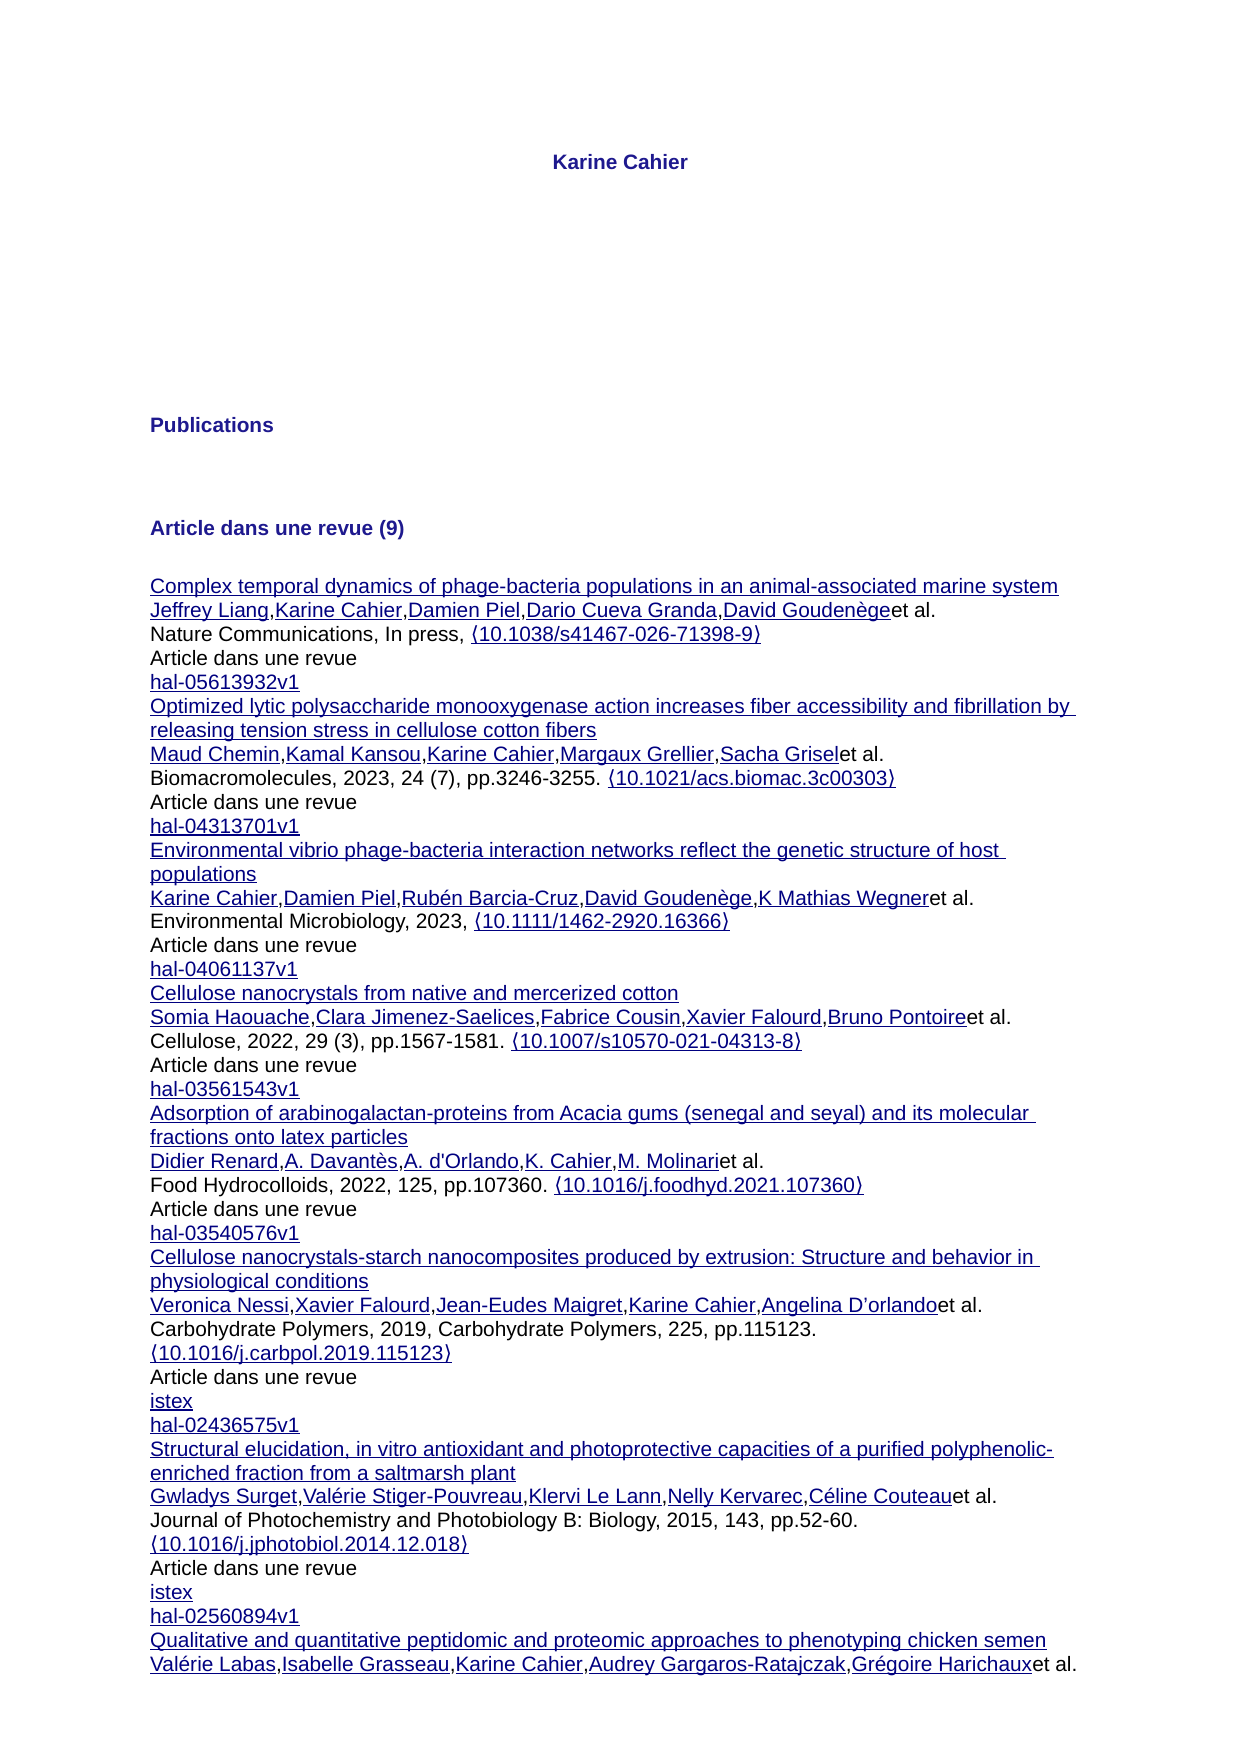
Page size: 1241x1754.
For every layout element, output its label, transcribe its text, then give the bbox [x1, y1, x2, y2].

table_cell Adsorption of arabinogalactan-proteins from Acacia gums (senegal and seyal) and its molecular fractions onto latex particles Didier Renard,A. Davantès,A. d'Orlando,K. Cahier,M. Molinariet al. Food Hydrocolloids, 2022, 125, pp.107360. ⟨10.1016/j.foodhyd.2021.107360⟩ Article dans une revue hal-03540576v1 [150, 1101, 1090, 1245]
table_cell Qualitative and quantitative peptidomic and proteomic approaches to phenotyping chicken semen Valérie Labas,Isabelle Grasseau,Karine Cahier,Audrey Gargaros-Ratajczak,Grégoire Harichauxet al. [150, 1628, 1090, 1676]
subtitle Karine Cahier [150, 150, 1090, 174]
table_cell Cellulose nanocrystals from native and mercerized cotton Somia Haouache,Clara Jimenez-Saelices,Fabrice Cousin,Xavier Falourd,Bruno Pontoireet al. Cellulose, 2022, 29 (3), pp.1567-1581. ⟨10.1007/s10570-021-04313-8⟩ Article dans une revue hal-03561543v1 [150, 981, 1090, 1101]
table_cell Structural elucidation, in vitro antioxidant and photoprotective capacities of a purified polyphenolic-enriched fraction from a saltmarsh plant Gwladys Surget,Valérie Stiger-Pouvreau,Klervi Le Lann,Nelly Kervarec,Céline Couteauet al. Journal of Photochemistry and Photobiology B: Biology, 2015, 143, pp.52-60. ⟨10.1016/j.jphotobiol.2014.12.018⟩ Article dans une revue istex hal-02560894v1 [150, 1436, 1090, 1628]
table_cell Environmental vibrio phage-bacteria interaction networks reflect the genetic structure of host populations Karine Cahier,Damien Piel,Rubén Barcia-Cruz,David Goudenège,K Mathias Wegneret al. Environmental Microbiology, 2023, ⟨10.1111/1462-2920.16366⟩ Article dans une revue hal-04061137v1 [150, 838, 1090, 981]
table_cell Optimized lytic polysaccharide monooxygenase action increases fiber accessibility and fibrillation by releasing tension stress in cellulose cotton fibers Maud Chemin,Kamal Kansou,Karine Cahier,Margaux Grellier,Sacha Griselet al. Biomacromolecules, 2023, 24 (7), pp.3246-3255. ⟨10.1021/acs.biomac.3c00303⟩ Article dans une revue hal-04313701v1 [150, 694, 1090, 837]
table_cell Cellulose nanocrystals-starch nanocomposites produced by extrusion: Structure and behavior in physiological conditions Veronica Nessi,Xavier Falourd,Jean-Eudes Maigret,Karine Cahier,Angelina D’orlandoet al. Carbohydrate Polymers, 2019, Carbohydrate Polymers, 225, pp.115123. ⟨10.1016/j.carbpol.2019.115123⟩ Article dans une revue istex hal-02436575v1 [150, 1245, 1090, 1436]
subtitle Article dans une revue (9) [150, 516, 1090, 539]
table_header Complex temporal dynamics of phage-bacteria populations in an animal-associated marine system Jeffrey Liang,Karine Cahier,Damien Piel,Dario Cueva Granda,David Goudenègeet al. Nature Communications, In press, ⟨10.1038/s41467-026-71398-9⟩ Article dans une revue hal-05613932v1 [150, 574, 1090, 694]
subtitle Publications [150, 412, 1090, 436]
